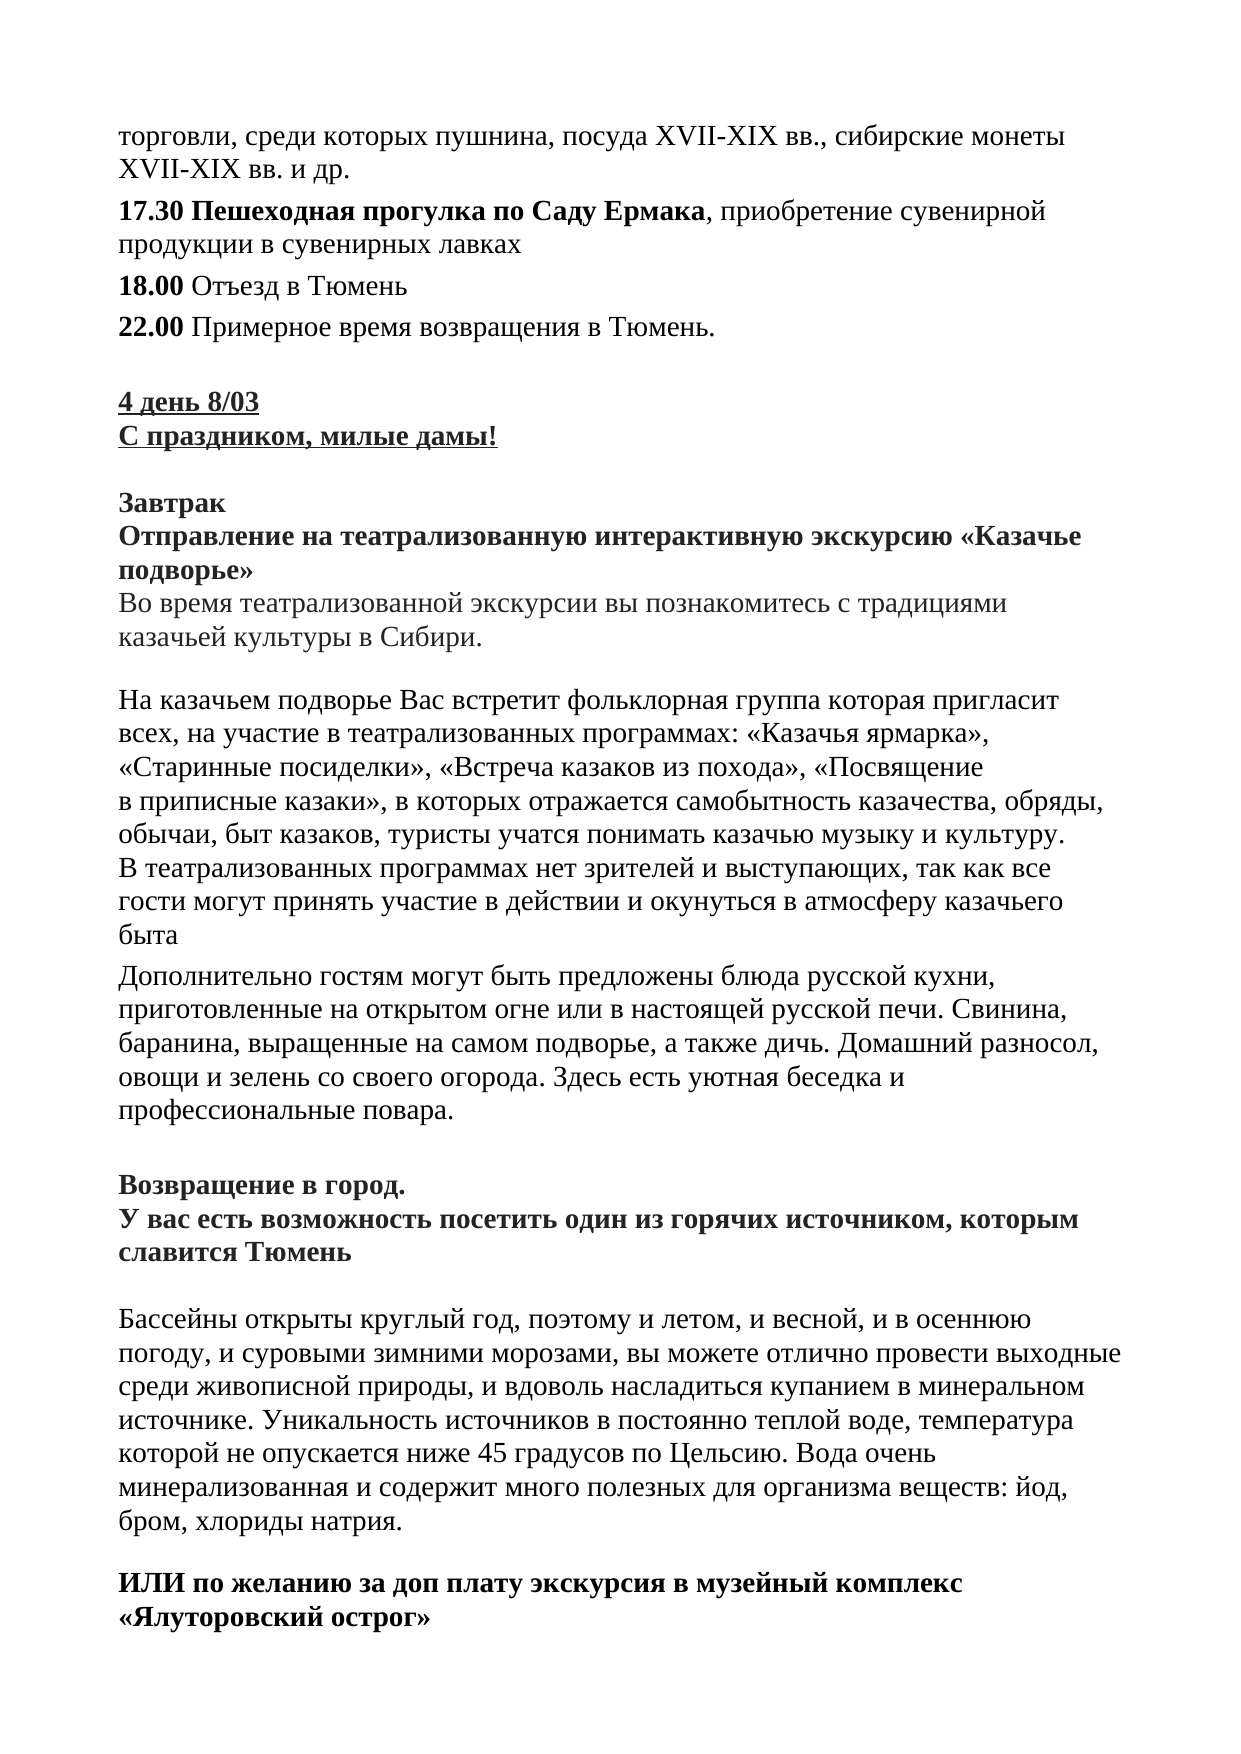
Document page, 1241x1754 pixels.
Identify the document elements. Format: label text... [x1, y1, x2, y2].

text ИЛИ по желанию за доп плату экскурсия в музейный комплекс «Ялуторовский острог» [118, 1566, 1122, 1633]
text На казачьем подворье Вас встретит фольклорная группа которая пригласит всех, на участие в театрализованных программах: «Казачья ярмарка», «Старинные посиделки», «Встреча казаков из похода», «Посвящение в приписные казаки», в которых отражается самобытность казачества, обряды, обычаи, быт казаков, туристы учатся понимать казачью музыку и культуру. В театрализованных программах нет зрителей и выступающих, так как все гости могут принять участие в действии и окунуться в атмосферу казачьего быта [118, 682, 1122, 950]
text С праздником, милые дамы! [118, 418, 1122, 451]
text 22.00 Примерное время возвращения в Тюмень. [118, 309, 1122, 343]
text торговли, среди которых пушнина, посуда XVII-XIX вв., сибирские монеты XVII-XIX вв. и др. [118, 118, 1122, 185]
text Во время театрализованной экскурсии вы познакомитесь с традициями казачьей культуры в Сибири. [118, 585, 1122, 652]
text Дополнительно гостям могут быть предложены блюда русской кухни, приготовленные на открытом огне или в настоящей русской печи. Свинина, баранина, выращенные на самом подворье, а также дичь. Домашний разносол, овощи и зелень со своего огорода. Здесь есть уютная беседка и профессиональные повара. [118, 958, 1122, 1126]
text 4 день 8/03 [118, 384, 1122, 418]
text Отправление на театрализованную интерактивную экскурсию «Казачье подворье» [118, 518, 1122, 585]
text Возвращение в город. [118, 1167, 1122, 1201]
text У вас есть возможность посетить один из горячих источником, которым славится Тюмень [118, 1201, 1122, 1268]
text 18.00 Отъезд в Тюмень [118, 268, 1122, 301]
text 17.30 Пешеходная прогулка по Саду Ермака, приобретение сувенирной продукции в сувенирных лавках [118, 193, 1122, 260]
text Бассейны открыты круглый год, поэтому и летом, и весной, и в осеннюю погоду, и суровыми зимними морозами, вы можете отлично провести выходные среди живописной природы, и вдоволь насладиться купанием в минеральном источнике. Уникальность источников в постоянно теплой воде, температура которой не опускается ниже 45 градусов по Цельсию. Вода очень минерализованная и содержит много полезных для организма веществ: йод, бром, хлориды натрия. [118, 1301, 1122, 1536]
text Завтрак [118, 485, 1122, 518]
